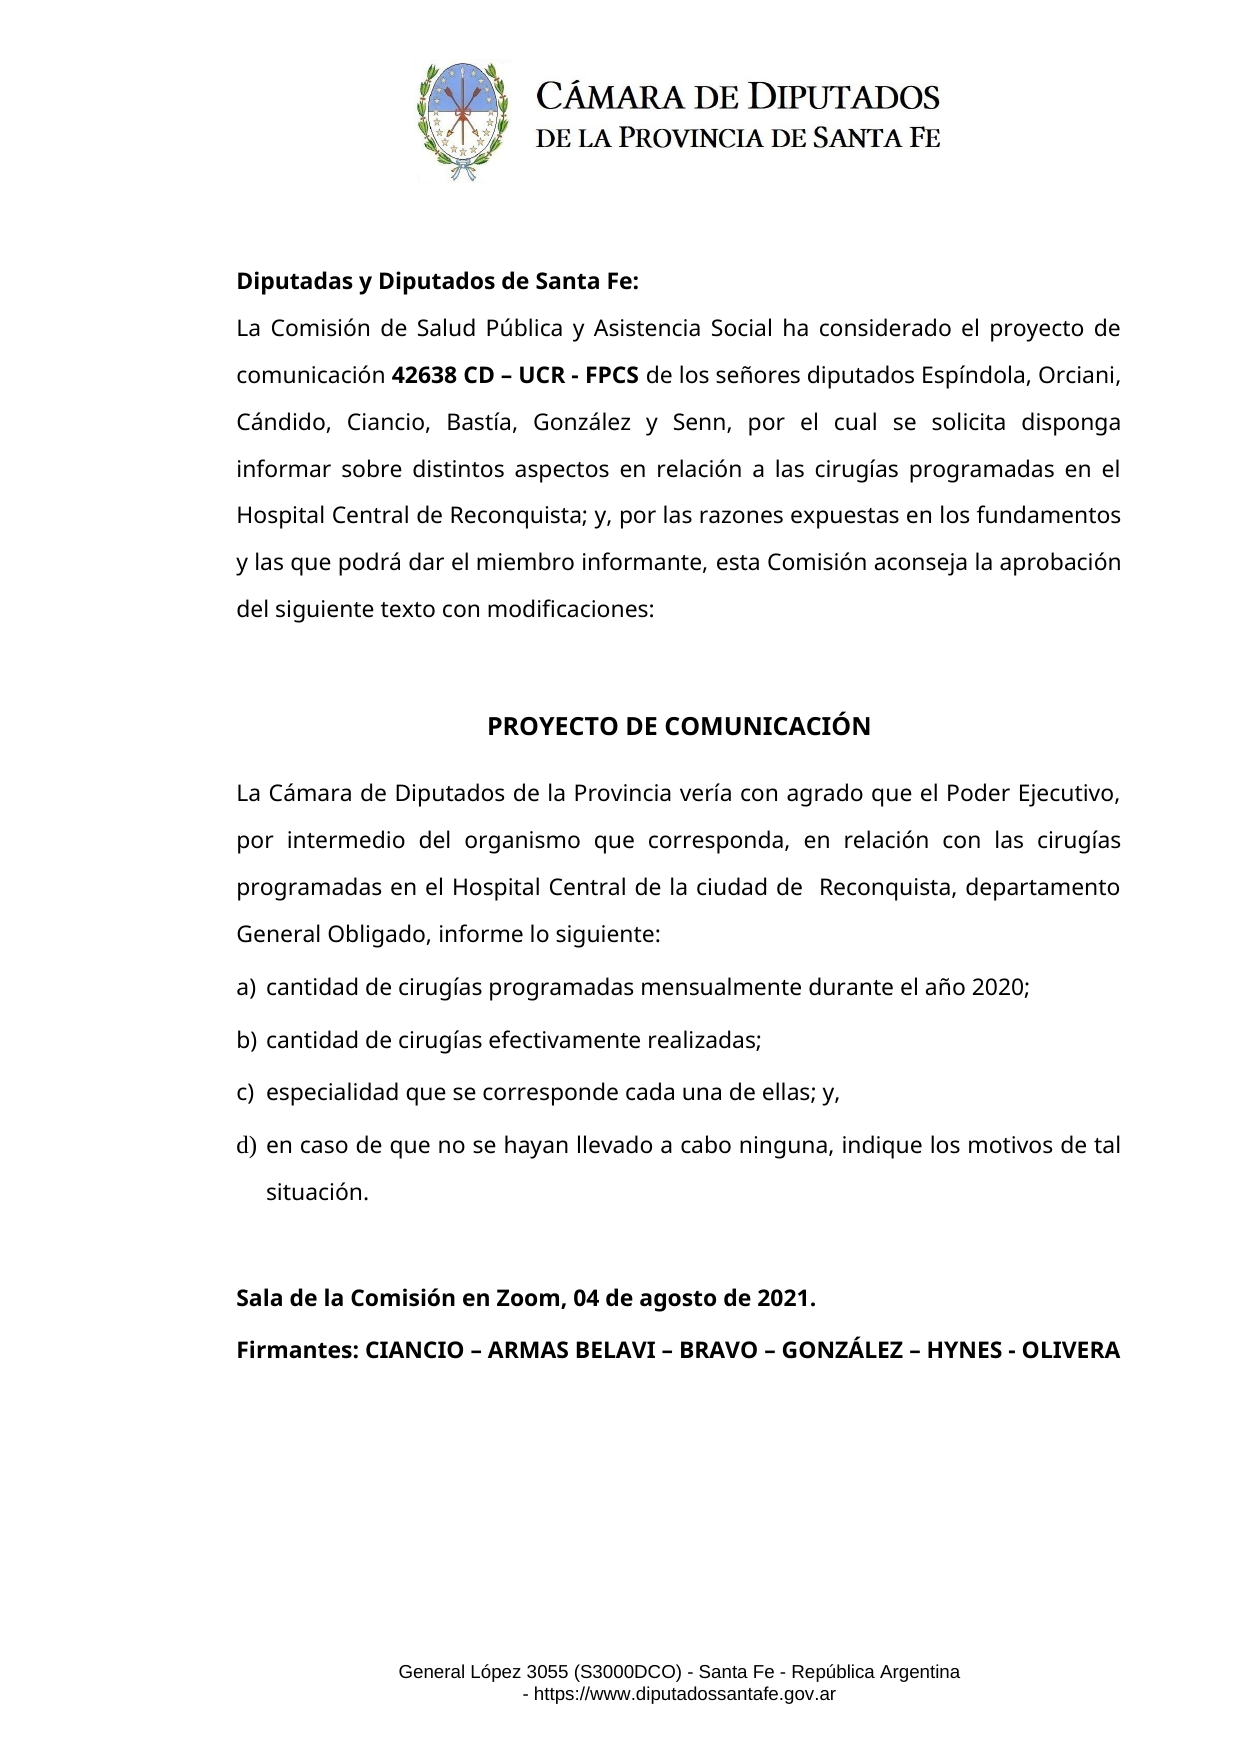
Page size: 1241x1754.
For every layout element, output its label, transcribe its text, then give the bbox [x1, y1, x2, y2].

text Firmantes: CIANCIO – ARMAS BELAVI – BRAVO – GONZÁLEZ – HYNES - OLIVERA [236, 1334, 1122, 1366]
text Diputadas y Diputados de Santa Fe: [236, 265, 1122, 296]
text La Comisión de Salud Pública y Asistencia Social ha considerado el proyecto de comunicación 42638 CD – UCR - FPCS de los señores diputados Espíndola, Orciani, Cándido, Ciancio, Bastía, González y Senn, por el cual se solicita disponga informar sobre distintos aspectos en relación a las cirugías programadas en el Hospital Central de Reconquista; y, por las razones expuestas en los fundamentos y las que podrá dar el miembro informante, esta Comisión aconseja la aprobación del siguiente texto con modificaciones: [236, 312, 1122, 624]
text PROYECTO DE COMUNICACIÓN [236, 709, 1122, 743]
list especialidad que se corresponde cada una de ellas; y, [236, 1076, 1122, 1108]
list cantidad de cirugías efectivamente realizadas; [236, 1023, 1122, 1055]
list cantidad de cirugías programadas mensualmente durante el año 2020; [236, 971, 1122, 1002]
list en caso de que no se hayan llevado a cabo ninguna, indique los motivos de tal situación. [236, 1129, 1122, 1207]
text La Cámara de Diputados de la Provincia vería con agrado que el Poder Ejecutivo, por intermedio del organismo que corresponda, en relación con las cirugías programadas en el Hospital Central de la ciudad de Reconquista, departamento General Obligado, informe lo siguiente: [236, 777, 1122, 949]
picture [413, 59, 945, 183]
text Sala de la Comisión en Zoom, 04 de agosto de 2021. [236, 1282, 1122, 1313]
